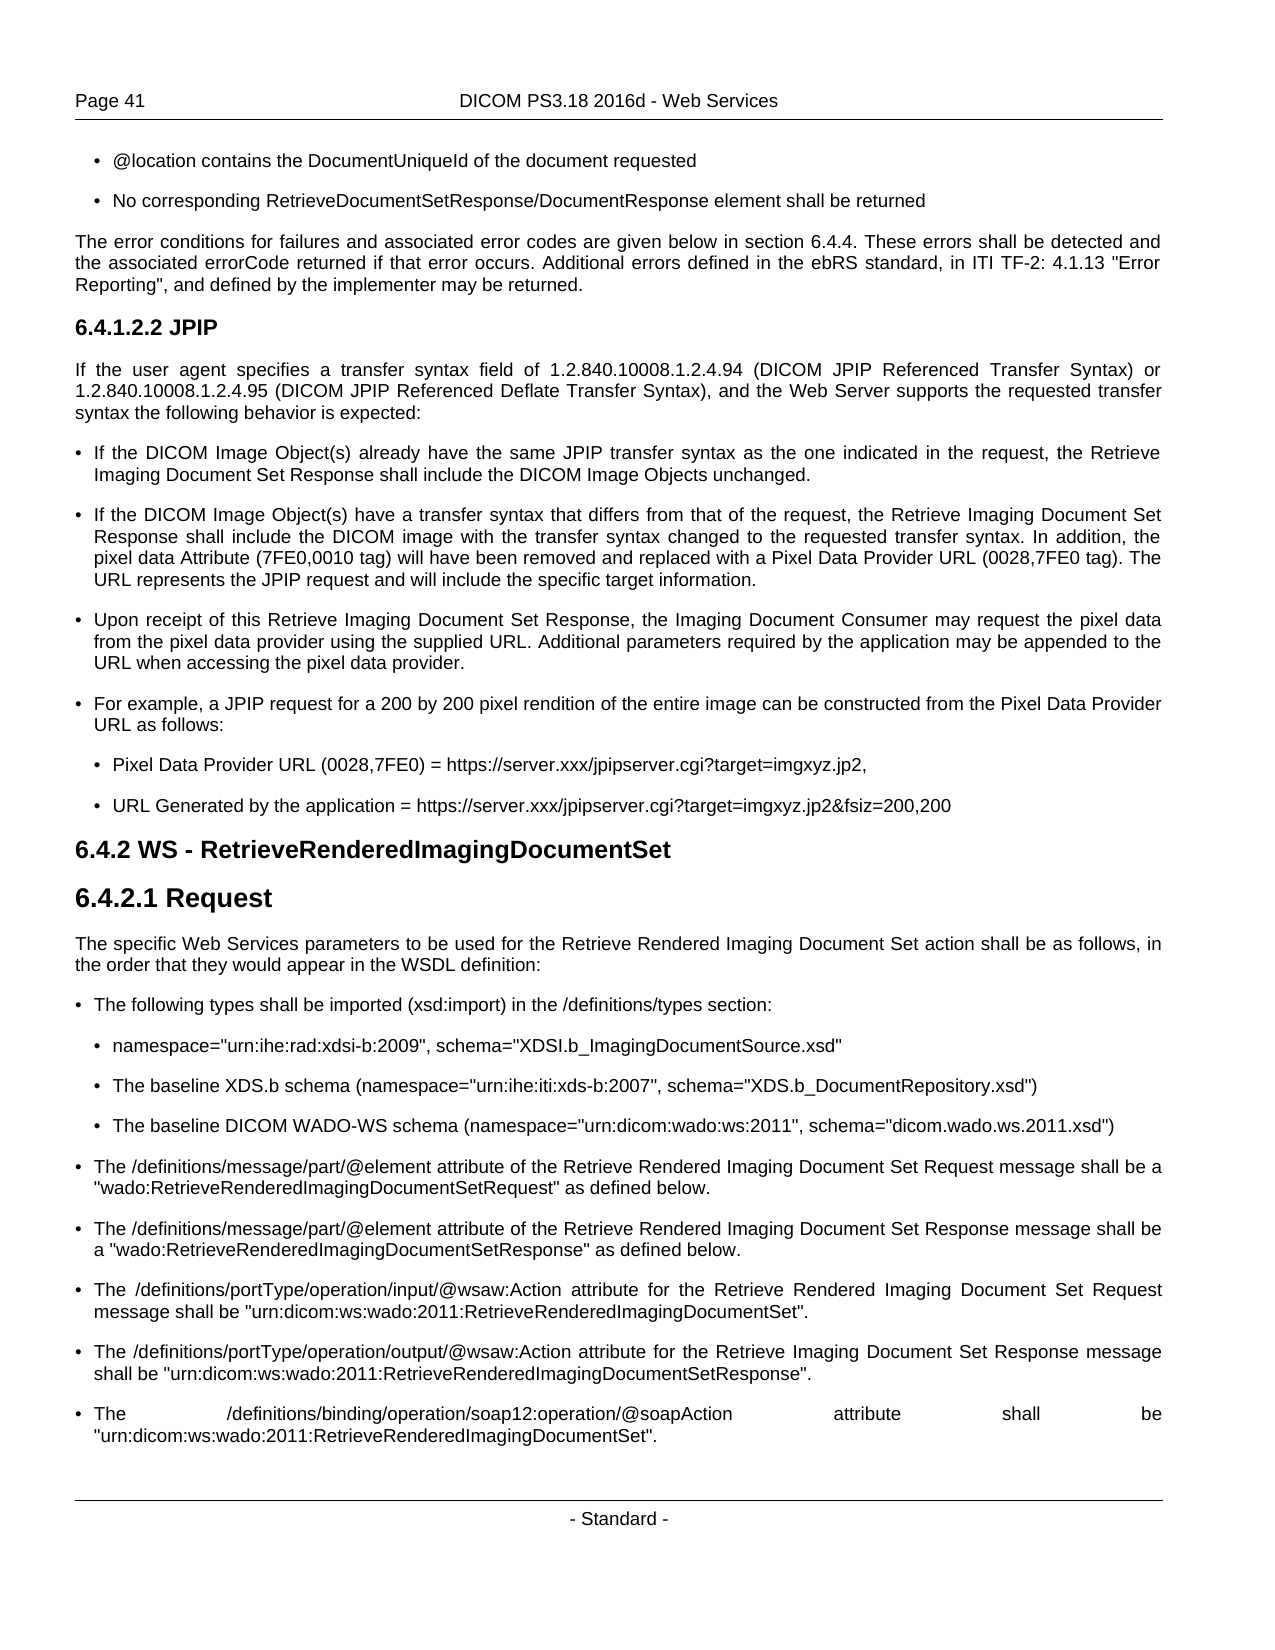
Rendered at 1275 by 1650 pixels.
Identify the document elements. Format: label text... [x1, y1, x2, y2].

list For example, a JPIP request for a 200 by 200 pixel rendition of the entire image can be constructed from the Pixel Data Provider URL as follows: [75, 692, 1162, 736]
text 6.4.2 WS - RetrieveRenderedImagingDocumentSet [75, 835, 1162, 864]
list The /definitions/binding/operation/soap12:operation/@soapAction attribute shall be "urn:dicom:ws:wado:2011:RetrieveRenderedImagingDocumentSet". [75, 1403, 1162, 1446]
list No corresponding RetrieveDocumentSetResponse/DocumentResponse element shall be returned [94, 190, 1162, 212]
list The baseline XDS.b schema (namespace="urn:ihe:iti:xds-b:2007", schema="XDS.b_DocumentRepository.xsd") [94, 1075, 1162, 1096]
text The specific Web Services parameters to be used for the Retrieve Rendered Imaging Document Set action shall be as follows, in the order that they would appear in the WSDL definition: [75, 932, 1162, 976]
text If the user agent specifies a transfer syntax field of 1.2.840.10008.1.2.4.94 (DICOM JPIP Referenced Transfer Syntax) or 1.2.840.10008.1.2.4.95 (DICOM JPIP Referenced Deflate Transfer Syntax), and the Web Server supports the requested transfer syntax the following behavior is expected: [75, 359, 1162, 423]
list The following types shall be imported (xsd:import) in the /definitions/types section: [75, 994, 1162, 1016]
text 6.4.2.1 Request [75, 882, 1162, 914]
list The /definitions/portType/operation/input/@wsaw:Action attribute for the Retrieve Rendered Imaging Document Set Request message shall be "urn:dicom:ws:wado:2011:RetrieveRenderedImagingDocumentSet". [75, 1279, 1162, 1322]
list If the DICOM Image Object(s) already have the same JPIP transfer syntax as the one indicated in the request, the Retrieve Imaging Document Set Response shall include the DICOM Image Objects unchanged. [75, 442, 1162, 485]
list The /definitions/portType/operation/output/@wsaw:Action attribute for the Retrieve Imaging Document Set Response message shall be "urn:dicom:ws:wado:2011:RetrieveRenderedImagingDocumentSetResponse". [75, 1341, 1162, 1384]
list The /definitions/message/part/@element attribute of the Retrieve Rendered Imaging Document Set Response message shall be a "wado:RetrieveRenderedImagingDocumentSetResponse" as defined below. [75, 1217, 1162, 1261]
list If the DICOM Image Object(s) have a transfer syntax that differs from that of the request, the Retrieve Imaging Document Set Response shall include the DICOM image with the transfer syntax changed to the requested transfer syntax. In addition, the pixel data Attribute (7FE0,0010 tag) will have been removed and replaced with a Pixel Data Provider URL (0028,7FE0 tag). The URL represents the JPIP request and will include the specific target information. [75, 504, 1162, 590]
text 6.4.1.2.2 JPIP [75, 314, 1162, 340]
list namespace="urn:ihe:rad:xdsi-b:2009", schema="XDSI.b_ImagingDocumentSource.xsd" [94, 1034, 1162, 1056]
list @location contains the DocumentUniqueId of the document requested [94, 150, 1162, 172]
list URL Generated by the application = https://server.xxx/jpipserver.cgi?target=imgxyz.jp2&fsiz=200,200 [94, 794, 1162, 816]
list Pixel Data Provider URL (0028,7FE0) = https://server.xxx/jpipserver.cgi?target=imgxyz.jp2, [94, 754, 1162, 776]
text The error conditions for failures and associated error codes are given below in section 6.4.4. These errors shall be detected and the associated errorCode returned if that error occurs. Additional errors defined in the ebRS standard, in ITI TF-2: 4.1.13 "Error Reporting", and defined by the implementer may be returned. [75, 231, 1162, 295]
list The /definitions/message/part/@element attribute of the Retrieve Rendered Imaging Document Set Request message shall be a "wado:RetrieveRenderedImagingDocumentSetRequest" as defined below. [75, 1156, 1162, 1199]
list Upon receipt of this Retrieve Imaging Document Set Response, the Imaging Document Consumer may request the pixel data from the pixel data provider using the supplied URL. Additional parameters required by the application may be appended to the URL when accessing the pixel data provider. [75, 609, 1162, 674]
list The baseline DICOM WADO-WS schema (namespace="urn:dicom:wado:ws:2011", schema="dicom.wado.ws.2011.xsd") [94, 1115, 1162, 1137]
